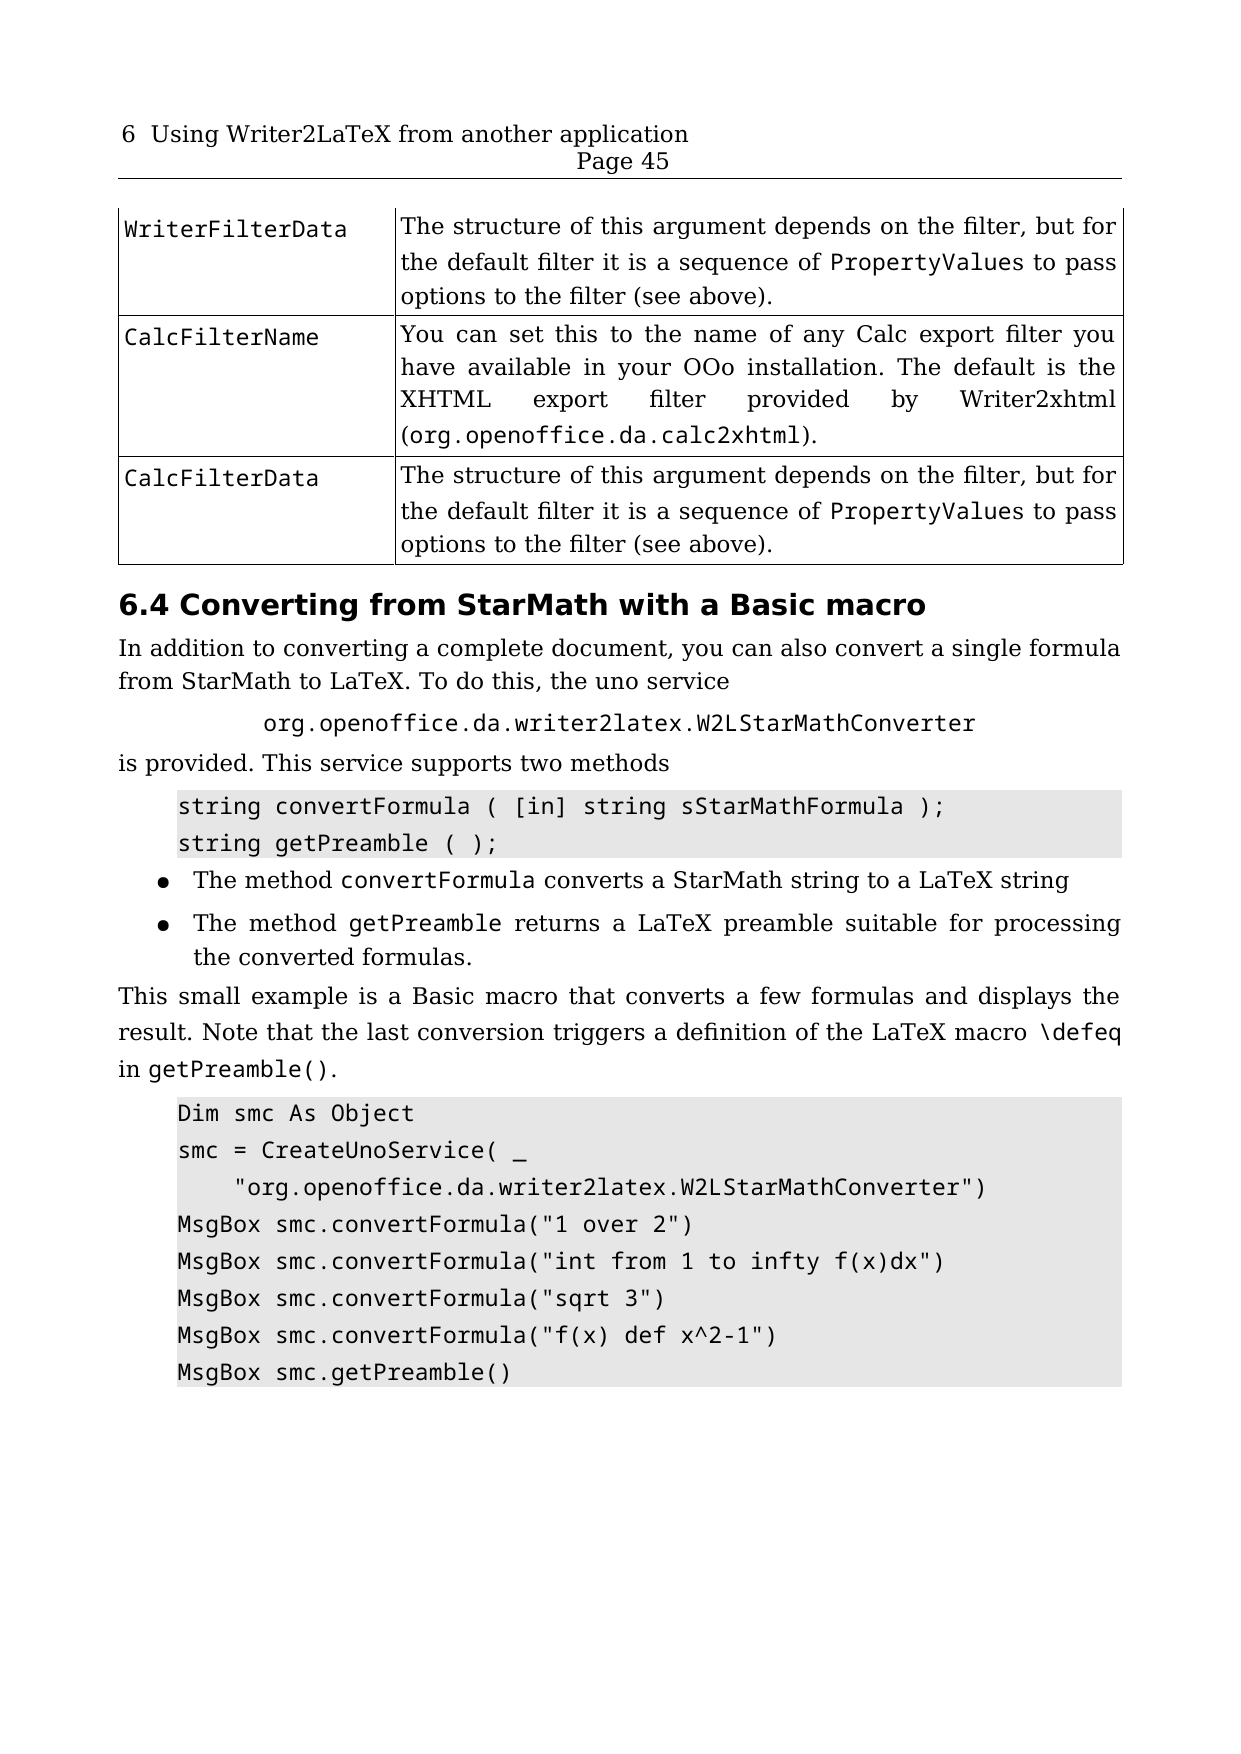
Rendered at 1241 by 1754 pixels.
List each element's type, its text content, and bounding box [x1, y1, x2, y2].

text MsgBox smc.convertFormula("sqrt 3") [177, 1282, 1122, 1313]
text org.openoffice.da.writer2latex.W2LStarMathConverter [118, 707, 1122, 738]
list The method getPreamble returns a LaTeX preamble suitable for processing the converted formulas. [156, 907, 1122, 971]
table_cell The structure of this argument depends on the filter, but for the default filter it is a sequence of PropertyValues to pass options to the filter (see above). [396, 457, 1123, 564]
text string convertFormula ( [in] string sStarMathFormula ); [177, 790, 1122, 821]
text MsgBox smc.convertFormula("f(x) def x^2-1") [177, 1318, 1122, 1349]
text MsgBox smc.convertFormula("1 over 2") [177, 1208, 1122, 1239]
list The method convertFormula converts a StarMath string to a LaTeX string [156, 864, 1122, 895]
text smc = CreateUnoService( _ [177, 1134, 1122, 1165]
table_cell CalcFilterName [119, 316, 394, 456]
text MsgBox smc.convertFormula("int from 1 to infty f(x)dx") [177, 1244, 1122, 1276]
text This small example is a Basic macro that converts a few formulas and displays the result. Note that the last conversion triggers a definition of the LaTeX macro \defeq in getPreamble(). [118, 983, 1122, 1084]
text "org.openoffice.da.writer2latex.W2LStarMathConverter") [177, 1171, 1122, 1202]
text string getPreamble ( ); [177, 827, 1122, 858]
table_cell WriterFilterData [119, 208, 394, 315]
text is provided. This service supports two methods [118, 750, 1122, 777]
subtitle Converting from StarMath with a Basic macro [118, 589, 1122, 623]
text MsgBox smc.getPreamble() [177, 1356, 1122, 1387]
table_cell The structure of this argument depends on the filter, but for the default filter it is a sequence of PropertyValues to pass options to the filter (see above). [396, 208, 1123, 315]
text Dim smc As Object [177, 1097, 1122, 1128]
table_cell You can set this to the name of any Calc export filter you have available in your OOo installation. The default is the XHTML export filter provided by Writer2xhtml (org.openoffice.da.calc2xhtml). [396, 316, 1123, 456]
table_cell CalcFilterData [119, 457, 394, 564]
text In addition to converting a complete document, you can also convert a single formula from StarMath to LaTeX. To do this, the uno service [118, 635, 1122, 694]
